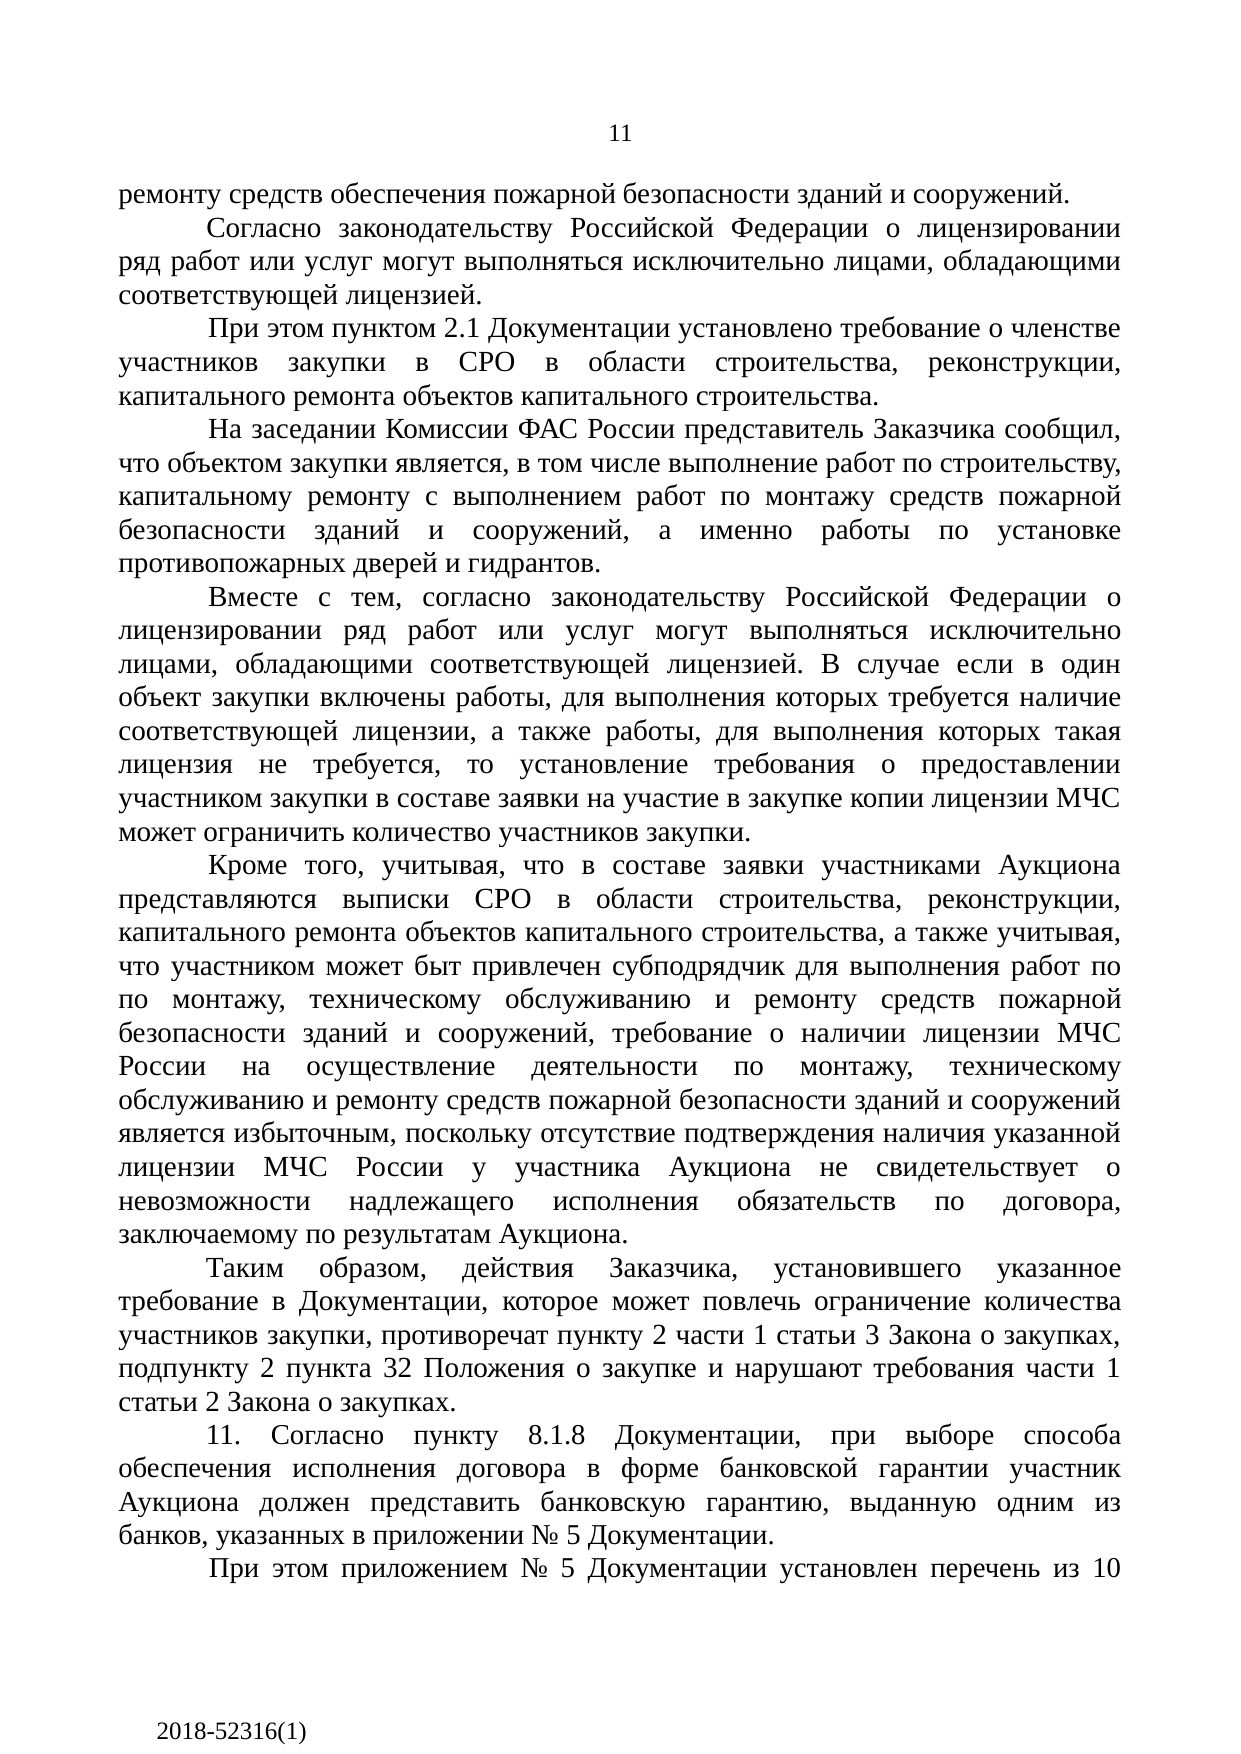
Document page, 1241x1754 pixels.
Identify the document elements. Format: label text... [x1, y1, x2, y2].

list ремонту средств обеспечения пожарной безопасности зданий и сооружений. [118, 176, 1122, 210]
text Таким образом, действия Заказчика, установившего указанное требование в Документации, которое может повлечь ограничение количества участников закупки, противоречат пункту 2 части 1 статьи 3 Закона о закупках, подпункту 2 пункта 32 Положения о закупке и нарушают требования части 1 статьи 2 Закона о закупках. [118, 1250, 1122, 1417]
text 11. Согласно пункту 8.1.8 Документации, при выборе способа обеспечения исполнения договора в форме банковской гарантии участник Аукциона должен представить банковскую гарантию, выданную одним из банков, указанных в приложении № 5 Документации. [118, 1417, 1122, 1550]
text Вместе с тем, согласно законодательству Российской Федерации о лицензировании ряд работ или услуг могут выполняться исключительно лицами, обладающими соответствующей лицензией. В случае если в один объект закупки включены работы, для выполнения которых требуется наличие соответствующей лицензии, а также работы, для выполнения которых такая лицензия не требуется, то установление требования о предоставлении участником закупки в составе заявки на участие в закупке копии лицензии МЧС может ограничить количество участников закупки. [118, 579, 1122, 847]
text Кроме того, учитывая, что в составе заявки участниками Аукциона представляются выписки СРО в области строительства, реконструкции, капитального ремонта объектов капитального строительства, а также учитывая, что участником может быт привлечен субподрядчик для выполнения работ по по монтажу, техническому обслуживанию и ремонту средств пожарной безопасности зданий и сооружений, требование о наличии лицензии МЧС России на осуществление деятельности по монтажу, техническому обслуживанию и ремонту средств пожарной безопасности зданий и сооружений является избыточным, поскольку отсутствие подтверждения наличия указанной лицензии МЧС России у участника Аукциона не свидетельствует о невозможности надлежащего исполнения обязательств по договора, заключаемому по результатам Аукциона. [118, 847, 1122, 1250]
text При этом пунктом 2.1 Документации установлено требование о членстве участников закупки в СРО в области строительства, реконструкции, капитального ремонта объектов капитального строительства. [118, 311, 1122, 411]
text При этом приложением № 5 Документации установлен перечень из 10 [118, 1550, 1122, 1583]
text На заседании Комиссии ФАС России представитель Заказчика сообщил, что объектом закупки является, в том числе выполнение работ по строительству, капитальному ремонту с выполнением работ по монтажу средств пожарной безопасности зданий и сооружений, а именно работы по установке противопожарных дверей и гидрантов. [118, 411, 1122, 579]
text Согласно законодательству Российской Федерации о лицензировании ряд работ или услуг могут выполняться исключительно лицами, обладающими соответствующей лицензией. [118, 210, 1122, 311]
